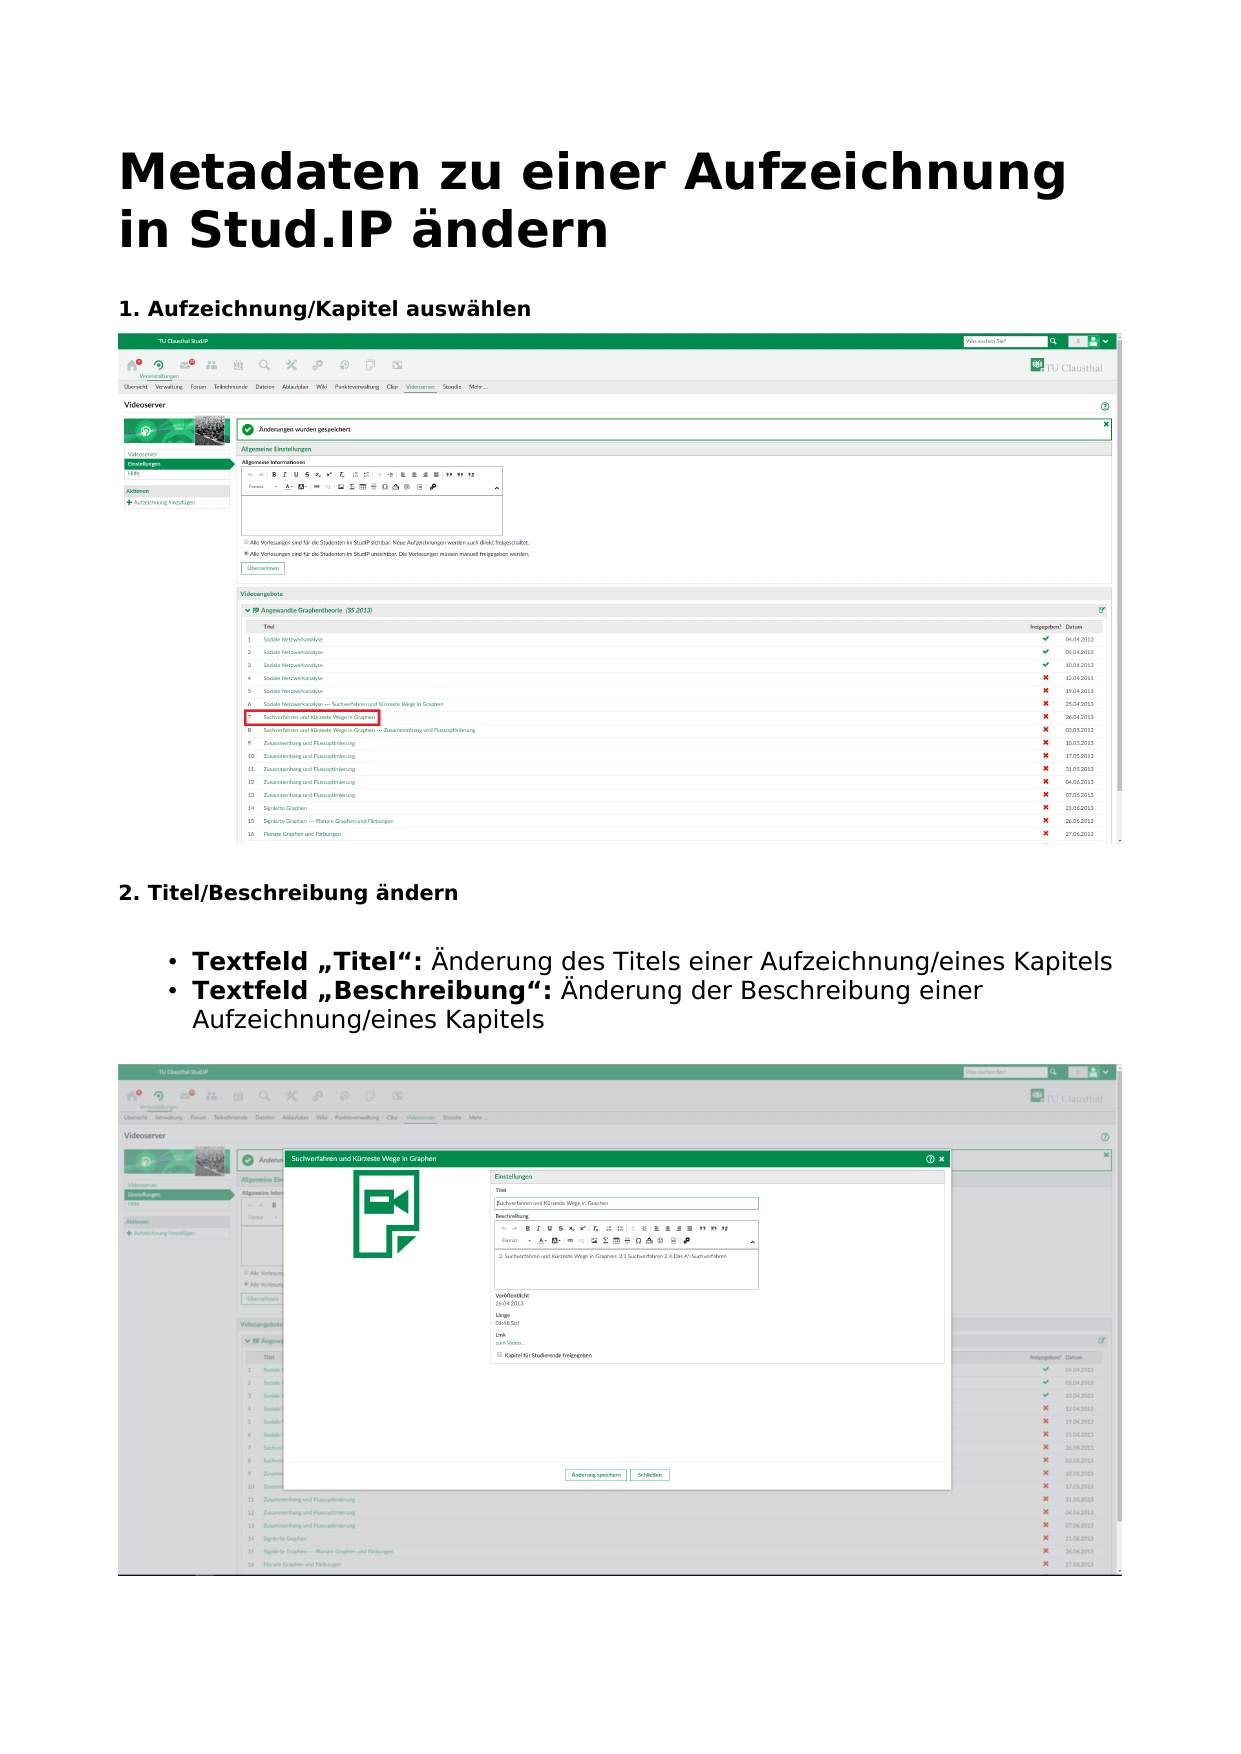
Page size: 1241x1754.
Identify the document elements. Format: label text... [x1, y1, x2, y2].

subtitle 2. Titel/Beschreibung ändern [118, 881, 1122, 905]
picture [118, 1063, 1123, 1576]
list Textfeld „Titel“: Änderung des Titels einer Aufzeichnung/eines Kapitels [177, 947, 1122, 976]
list Textfeld „Beschreibung“: Änderung der Beschreibung einer Aufzeichnung/eines Kapitels [177, 976, 1122, 1034]
subtitle Metadaten zu einer Aufzeichnung in Stud.IP ändern [118, 143, 1122, 259]
subtitle 1. Aufzeichnung/Kapitel auswählen [118, 297, 1122, 321]
picture [118, 333, 1123, 844]
